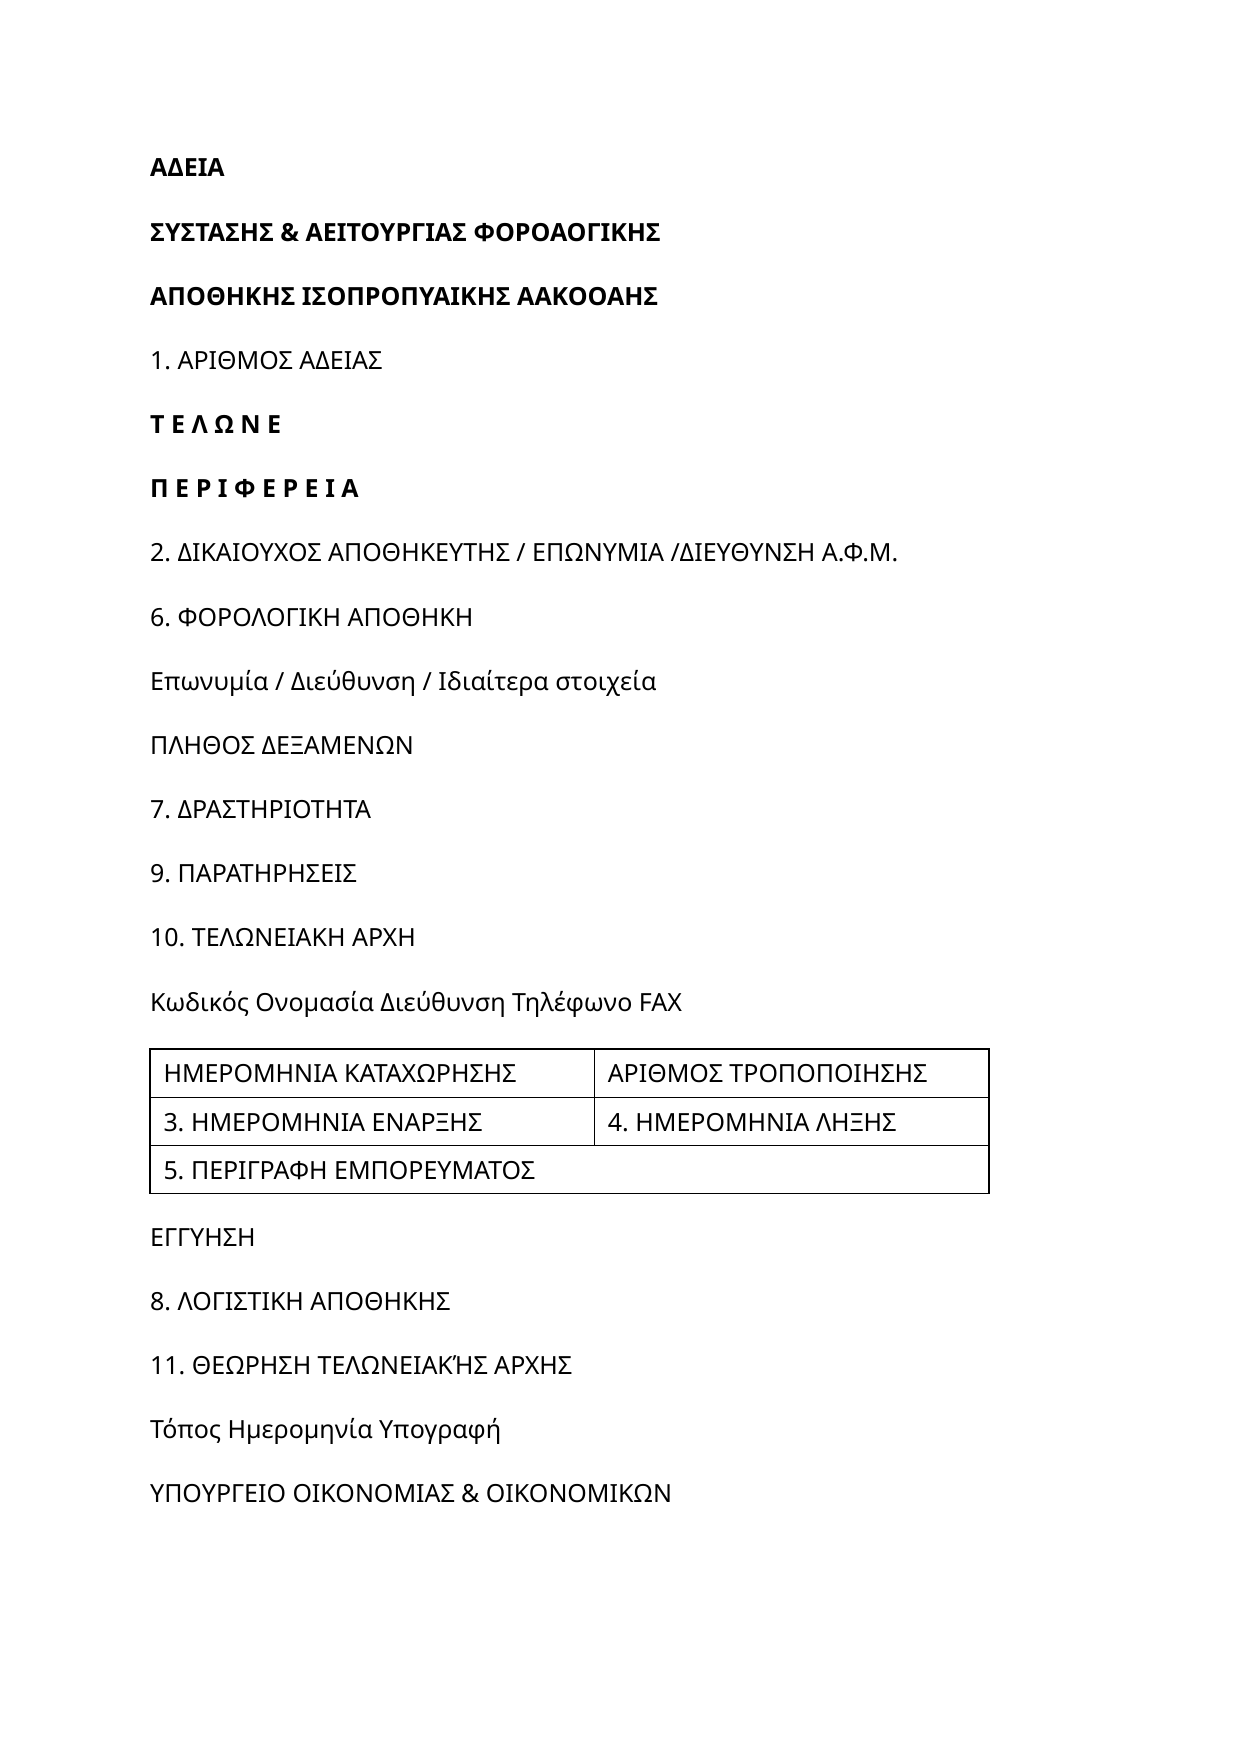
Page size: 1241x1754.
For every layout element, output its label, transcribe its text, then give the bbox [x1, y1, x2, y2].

text Π Ε Ρ Ι Φ Ε Ρ Ε Ι Α [150, 471, 1090, 505]
text 7. ΔΡΑΣΤΗΡΙΟΤΗΤΑ [150, 792, 1090, 826]
text 10. ΤΕΛΩΝΕΙΑΚΗ ΑΡΧΗ [150, 920, 1090, 954]
text ΕΓΓΥΗΣΗ [150, 1219, 1090, 1253]
table_header ΑΡΙΘΜΟΣ ΤΡΟΠΟΠΟΙΗΣΗΣ [595, 1050, 988, 1096]
text 11. ΘΕΩΡΗΣΗ ΤΕΛΩΝΕΙΑΚΉΣ ΑΡΧΗΣ [150, 1348, 1090, 1382]
text ΑΔΕΙΑ [150, 150, 1090, 184]
table_header ΗΜΕΡΟΜΗΝΙΑ ΚΑΤΑΧΩΡΗΣΗΣ [151, 1050, 594, 1096]
text Τόπος Ημερομηνία Υπογραφή [150, 1412, 1090, 1446]
text ΣΥΣΤΑΣΗΣ & ΑΕΙΤΟΥΡΓΙΑΣ ΦΟΡΟΑΟΓΙΚΗΣ [150, 214, 1090, 248]
text 6. ΦΟΡΟΛΟΓΙΚΗ ΑΠΟΘΗΚΗ [150, 599, 1090, 633]
text 1. ΑΡΙΘΜΟΣ ΑΔΕΙΑΣ [150, 342, 1090, 377]
text ΠΛΗΘΟΣ ΔΕΞΑΜΕΝΩΝ [150, 727, 1090, 762]
text 2. ΔΙΚΑΙΟΥΧΟΣ ΑΠΟΘΗΚΕΥΤΗΣ / ΕΠΩΝΥΜΙΑ /ΔΙΕΥΘΥΝΣΗ Α.Φ.Μ. [150, 535, 1090, 569]
text Τ Ε Λ Ω Ν Ε [150, 407, 1090, 441]
text Κωδικός Ονομασία Διεύθυνση Τηλέφωνο FAX [150, 984, 1090, 1018]
text Επωνυμία / Διεύθυνση / Ιδιαίτερα στοιχεία [150, 663, 1090, 697]
text 9. ΠΑΡΑΤΗΡΗΣΕΙΣ [150, 856, 1090, 890]
table_cell 5. ΠΕΡΙΓΡΑΦΗ ΕΜΠΟΡΕΥΜΑΤΟΣ [151, 1146, 988, 1193]
text ΑΠΟΘΗΚΗΣ ΙΣΟΠΡΟΠΥΑΙΚΗΣ ΑΑΚΟΟΑΗΣ [150, 278, 1090, 312]
table_cell 4. ΗΜΕΡΟΜΗΝΙΑ ΛΗΞΗΣ [595, 1098, 988, 1144]
text 8. ΛΟΓΙΣΤΙΚΗ ΑΠΟΘΗΚΗΣ [150, 1283, 1090, 1317]
text ΥΠΟΥΡΓΕΙΟ ΟΙΚΟΝΟΜΙΑΣ & ΟΙΚΟΝΟΜΙΚΩΝ [150, 1476, 1090, 1510]
table_cell 3. ΗΜΕΡΟΜΗΝΙΑ ΕΝΑΡΞΗΣ [151, 1098, 594, 1144]
